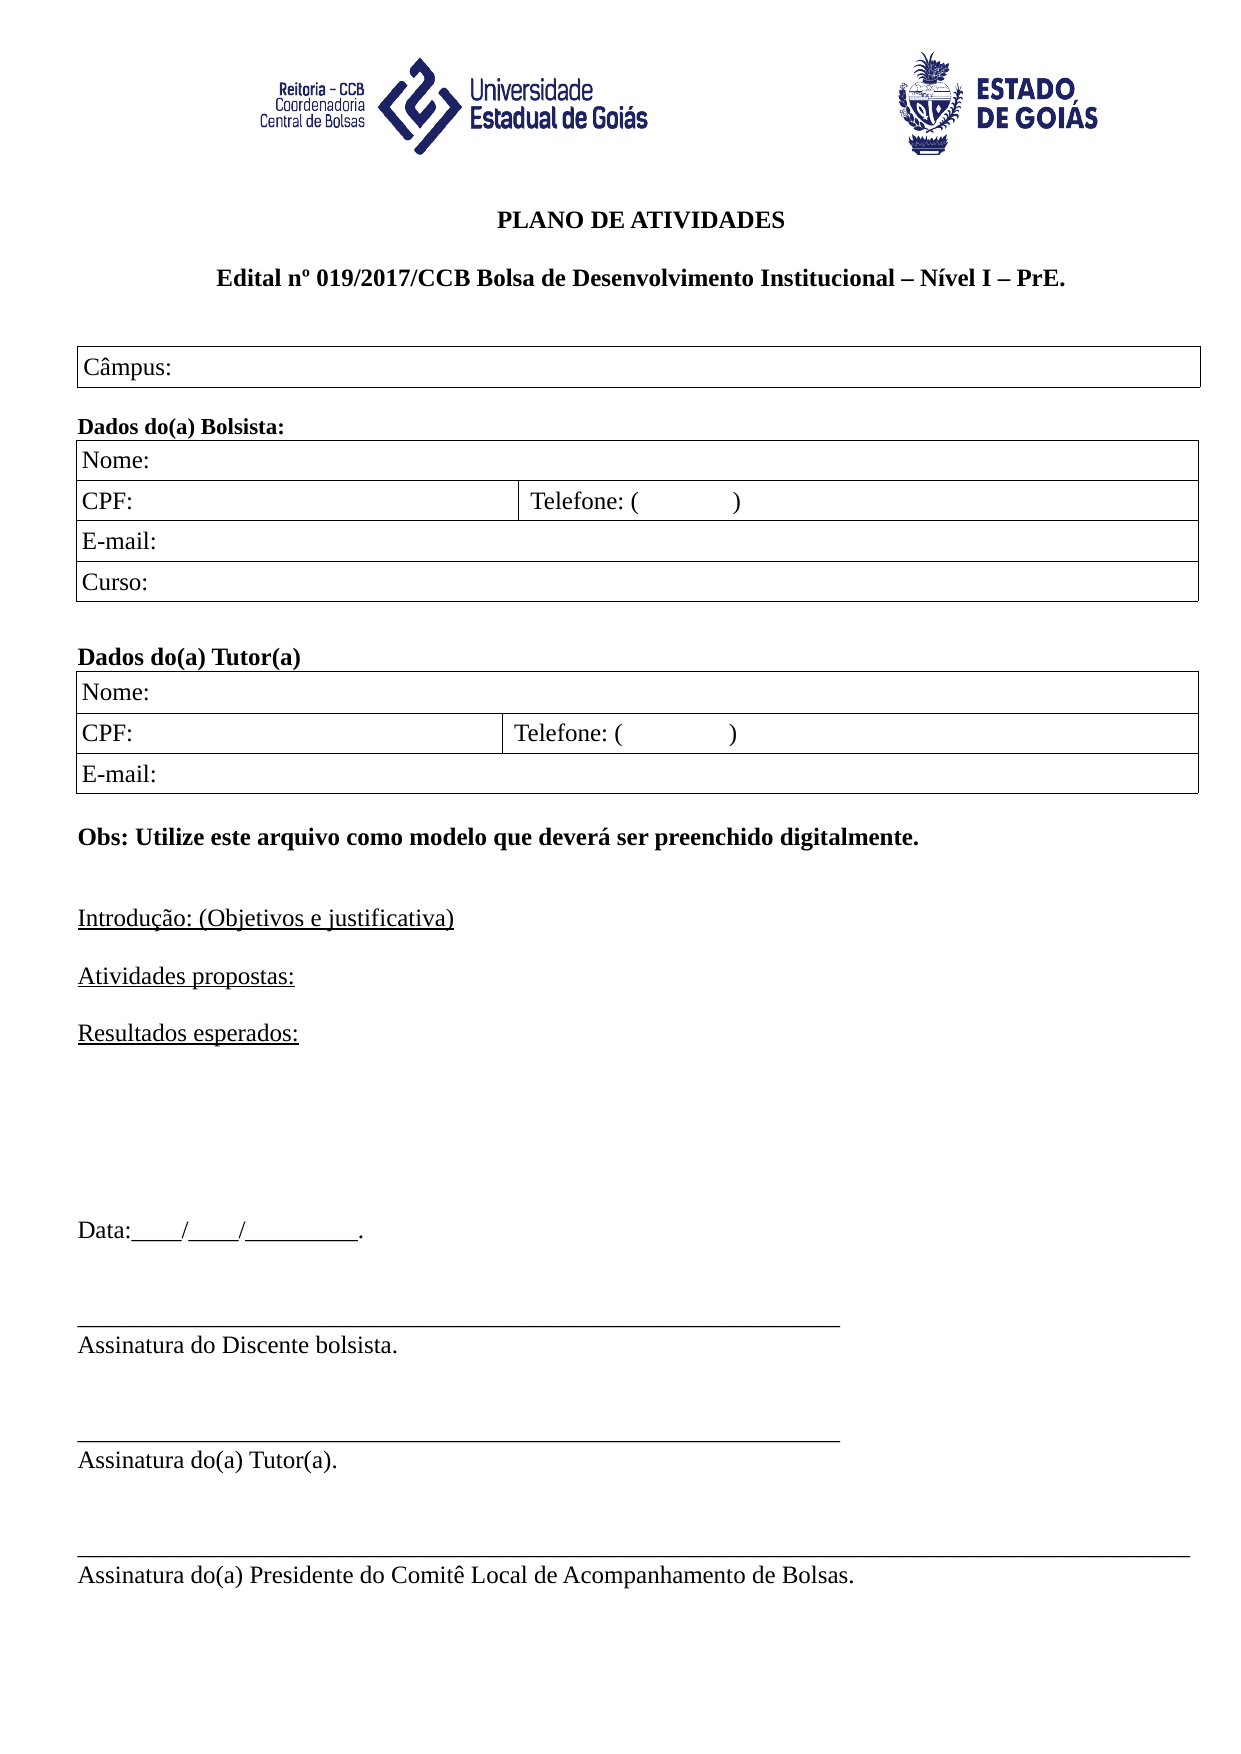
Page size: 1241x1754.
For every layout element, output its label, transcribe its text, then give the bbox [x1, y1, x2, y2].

table_header Nome: [77, 441, 1198, 480]
text Data:____/____/_________. [77, 1215, 1205, 1244]
text Atividades propostas: [77, 961, 1205, 990]
table_header E-mail: [77, 521, 1198, 561]
text PLANO DE ATIVIDADES [77, 205, 1205, 234]
text Introdução: (Objetivos e justificativa) [77, 903, 1205, 932]
table_header CPF: [77, 481, 518, 520]
text _________________________________________________________________________________________ [77, 1531, 1205, 1560]
text Dados do(a) Tutor(a) [77, 642, 1205, 671]
text Dados do(a) Bolsista: [77, 413, 1205, 439]
text _____________________________________________________________ [77, 1416, 1205, 1445]
text Edital nº 019/2017/CCB Bolsa de Desenvolvimento Institucional – Nível I – PrE. [77, 263, 1205, 291]
text Resultados esperados: [77, 1018, 1205, 1047]
text Obs: Utilize este arquivo como modelo que deverá ser preenchido digitalmente. [77, 822, 1205, 851]
table_header Câmpus: [78, 347, 1200, 387]
table_header Telefone: ( ) [503, 714, 1198, 753]
table_cell E-mail: [77, 754, 1198, 793]
table_header Nome: [77, 672, 1198, 712]
table_header CPF: [77, 714, 502, 753]
text Assinatura do Discente bolsista. [77, 1330, 1205, 1359]
text _____________________________________________________________ [77, 1301, 1205, 1330]
picture [103, 0, 1202, 184]
table_header Curso: [77, 562, 1198, 601]
text Assinatura do(a) Tutor(a). [77, 1445, 1205, 1474]
text Assinatura do(a) Presidente do Comitê Local de Acompanhamento de Bolsas. [77, 1560, 1205, 1589]
table_header Telefone: ( ) [519, 481, 1198, 520]
